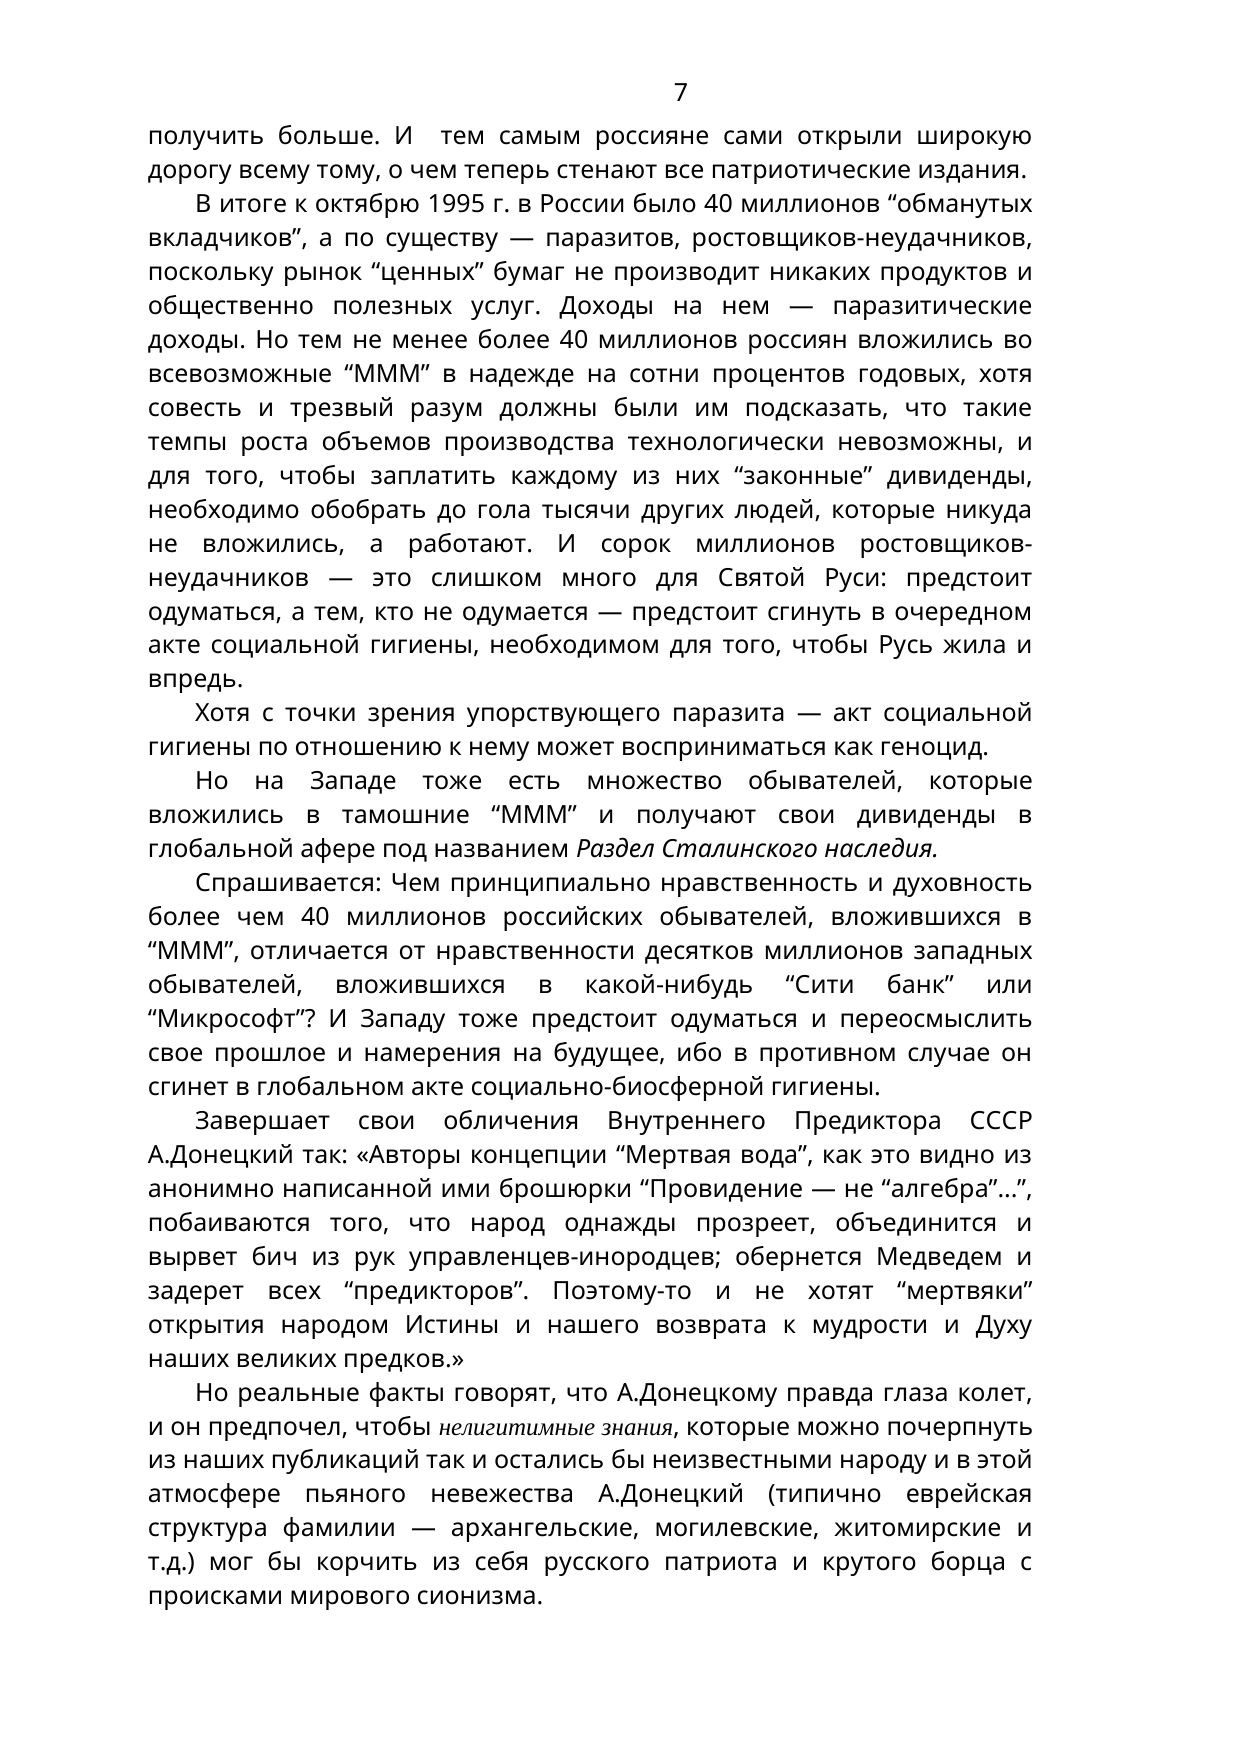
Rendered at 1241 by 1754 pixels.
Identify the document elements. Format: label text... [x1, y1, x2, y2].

text Но на Западе тоже есть множество обывателей, которые вложились в тамошние “МММ” и получают свои дивиденды в глобальной афере под названием Раздел Сталинского наследия. [148, 763, 1033, 865]
text Хотя с точки зрения упорствующего паразита — акт социальной гигиены по отношению к нему может восприниматься как геноцид. [148, 695, 1033, 763]
text получить больше. И тем самым россияне сами открыли широкую дорогу всему тому, о чем теперь стенают все патриотические издания. [148, 118, 1033, 186]
text В итоге к октябрю 1995 г. в России было 40 миллионов “обманутых вкладчиков”, а по существу — паразитов, ростовщиков-неудачников, поскольку рынок “ценных” бумаг не производит никаких продуктов и общественно полезных услуг. Доходы на нем — паразитические доходы. Но тем не менее более 40 миллионов россиян вложились во всевозможные “МММ” в надежде на сотни процентов годовых, хотя совесть и трезвый разум должны были им подсказать, что такие темпы роста объемов производства технологически невозможны, и для того, чтобы заплатить каждому из них “законные” дивиденды, необходимо обобрать до гола тысячи других людей, которые никуда не вложились, а работают. И сорок миллионов ростовщиков-неудачников — это слишком много для Святой Руси: предстоит одуматься, а тем, кто не одумается — предстоит сгинуть в очередном акте социальной гигиены, необходимом для того, чтобы Русь жила и впредь. [148, 186, 1033, 695]
text Но реальные факты говорят, что А.Донецкому правда глаза колет, и он предпочел, чтобы нелигитимные знания, которые можно почерпнуть из наших публикаций так и остались бы неизвестными народу и в этой атмосфере пьяного невежества А.Донецкий (типично еврейская структура фамилии — архангельские, могилевские, житомирские и т.д.) мог бы корчить из себя русского патриота и крутого борца с происками мирового сионизма. [148, 1374, 1033, 1612]
text Спрашивается: Чем принципиально нравственность и духовность более чем 40 миллионов российских обывателей, вложившихся в “МММ”, отличается от нравственности десятков миллионов западных обывателей, вложившихся в какой-нибудь “Сити банк” или “Микрософт”? И Западу тоже предстоит одуматься и переосмыслить свое прошлое и намерения на будущее, ибо в противном случае он сгинет в глобальном акте социально-биосферной гигиены. [148, 865, 1033, 1103]
text Завершает свои обличения Внутреннего Предиктора СССР А.Донецкий так: «Авторы концепции “Мертвая вода”, как это видно из анонимно написанной ими брошюрки “Провидение — не “алгебра”...”, побаиваются того, что народ однажды прозреет, объединится и вырвет бич из рук управленцев-инородцев; обернется Медведем и задерет всех “предикторов”. Поэтому-то и не хотят “мертвяки” открытия народом Истины и нашего возврата к мудрости и Духу наших великих предков.» [148, 1103, 1033, 1374]
